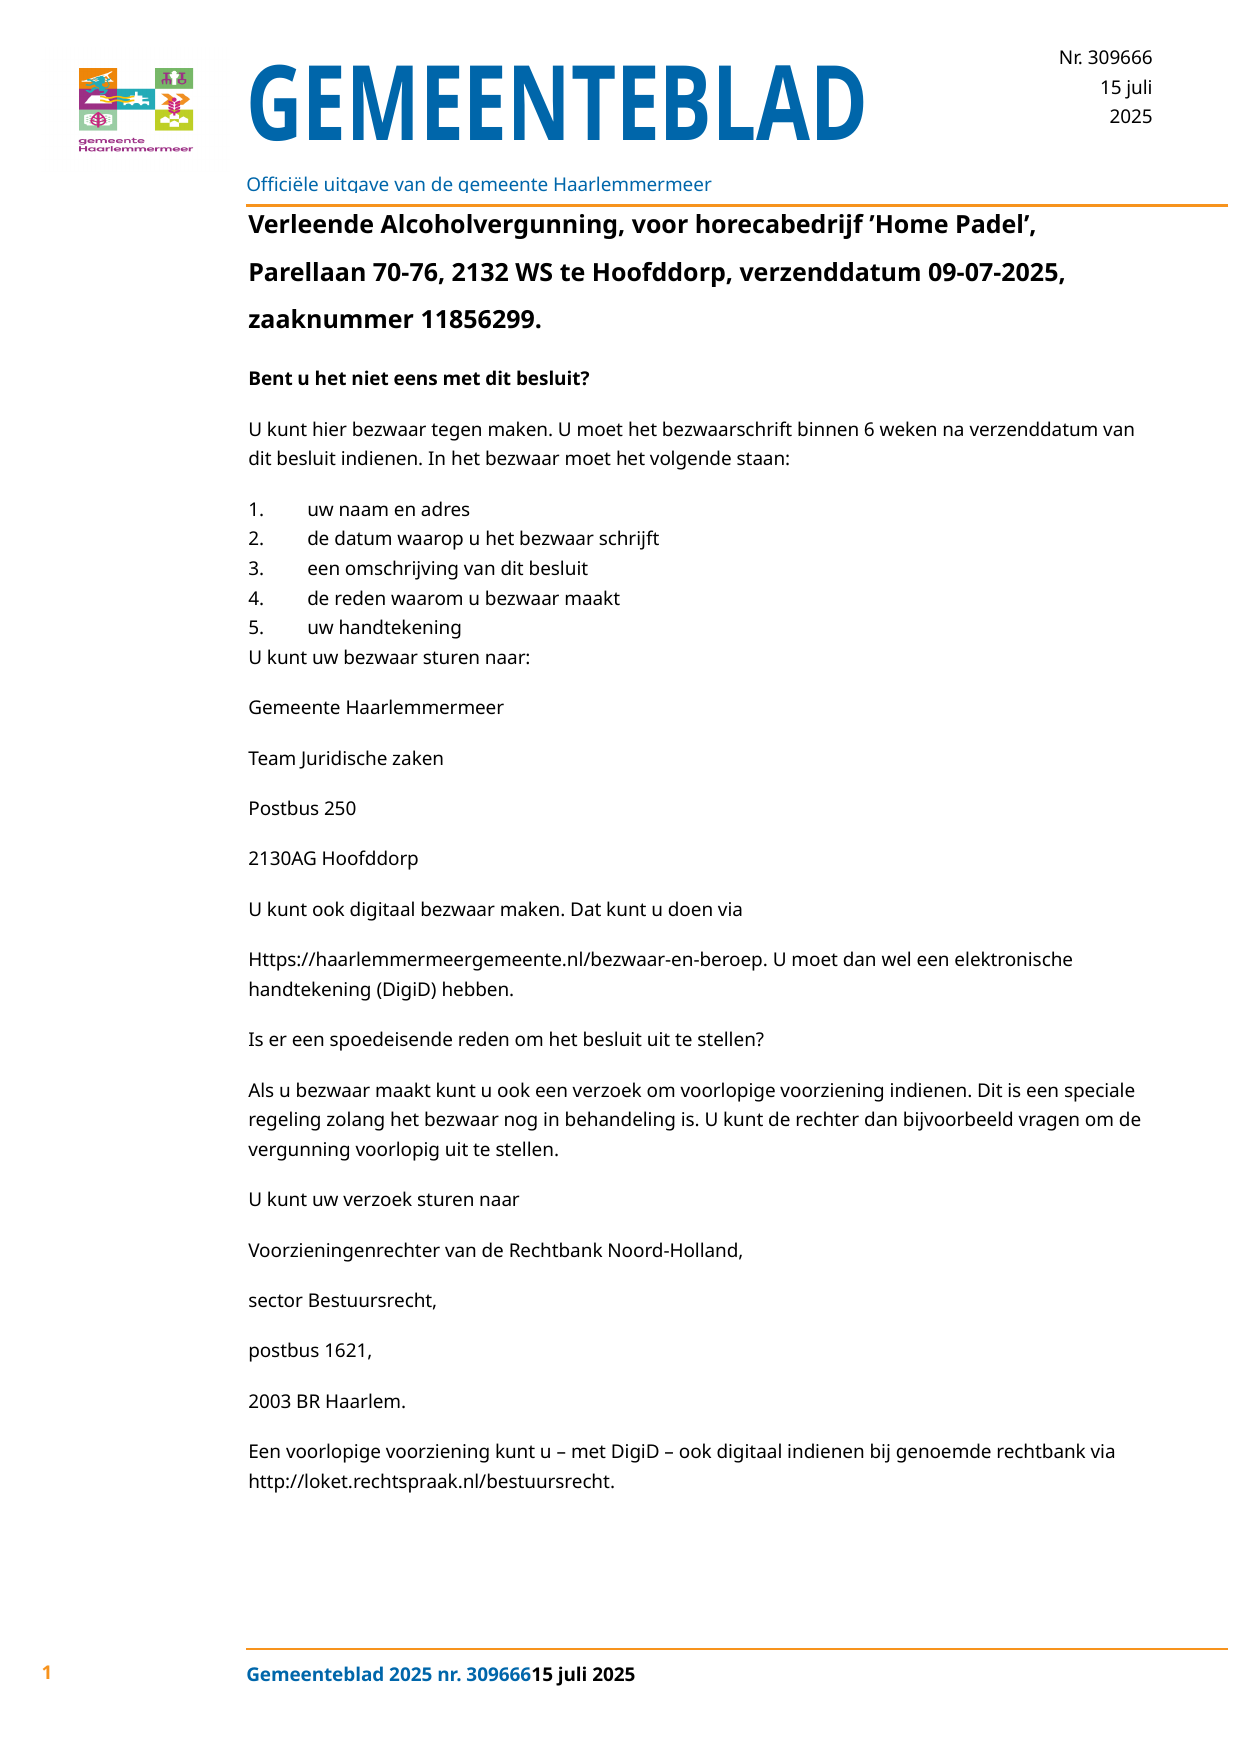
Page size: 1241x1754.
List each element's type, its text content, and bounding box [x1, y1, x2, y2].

text U kunt uw verzoek sturen naar [248, 1186, 1152, 1212]
text Als u bezwaar maakt kunt u ook een verzoek om voorlopige voorziening indienen. Dit is een speciale regeling zolang het bezwaar nog in behandeling is. U kunt de rechter dan bijvoorbeeld vragen om de vergunning voorlopig uit te stellen. [248, 1077, 1152, 1162]
text Verleende Alcoholvergunning, voor horecabedrijf ’Home Padel’, Parellaan 70-76, 2132 WS te Hoofddorp, verzenddatum 09-07-2025, zaaknummer 11856299. [248, 207, 1152, 336]
list de reden waarom u bezwaar maakt [248, 585, 1152, 610]
text Https://haarlemmermeergemeente.nl/bezwaar-en-beroep. U moet dan wel een elektronische handtekening (DigiD) hebben. [248, 946, 1152, 1002]
text Gemeente Haarlemmermeer [248, 694, 1152, 720]
picture [41, 47, 231, 172]
text Is er een spoedeisende reden om het besluit uit te stellen? [248, 1026, 1152, 1052]
text Postbus 250 [248, 795, 1152, 821]
list de datum waarop u het bezwaar schrijft [248, 526, 1152, 551]
text 2003 BR Haarlem. [248, 1388, 1152, 1414]
text Een voorlopige voorziening kunt u – met DigiD – ook digitaal indienen bij genoemde rechtbank via http://loket.rechtspraak.nl/bestuursrecht. [248, 1438, 1152, 1494]
text U kunt uw bezwaar sturen naar: [248, 644, 1152, 669]
list uw naam en adres [248, 496, 1152, 522]
text sector Bestuursrecht, [248, 1287, 1152, 1313]
text postbus 1621, [248, 1338, 1152, 1363]
text Bent u het niet eens met dit besluit? [248, 366, 1152, 391]
list uw handtekening [248, 614, 1152, 640]
list een omschrijving van dit besluit [248, 555, 1152, 581]
text U kunt hier bezwaar tegen maken. U moet het bezwaarschrift binnen 6 weken na verzenddatum van dit besluit indienen. In het bezwaar moet het volgende staan: [248, 416, 1152, 471]
text Team Juridische zaken [248, 745, 1152, 770]
text 2130AG Hoofddorp [248, 846, 1152, 871]
text U kunt ook digitaal bezwaar maken. Dat kunt u doen via [248, 896, 1152, 922]
text Voorzieningenrechter van de Rechtbank Noord-Holland, [248, 1237, 1152, 1262]
